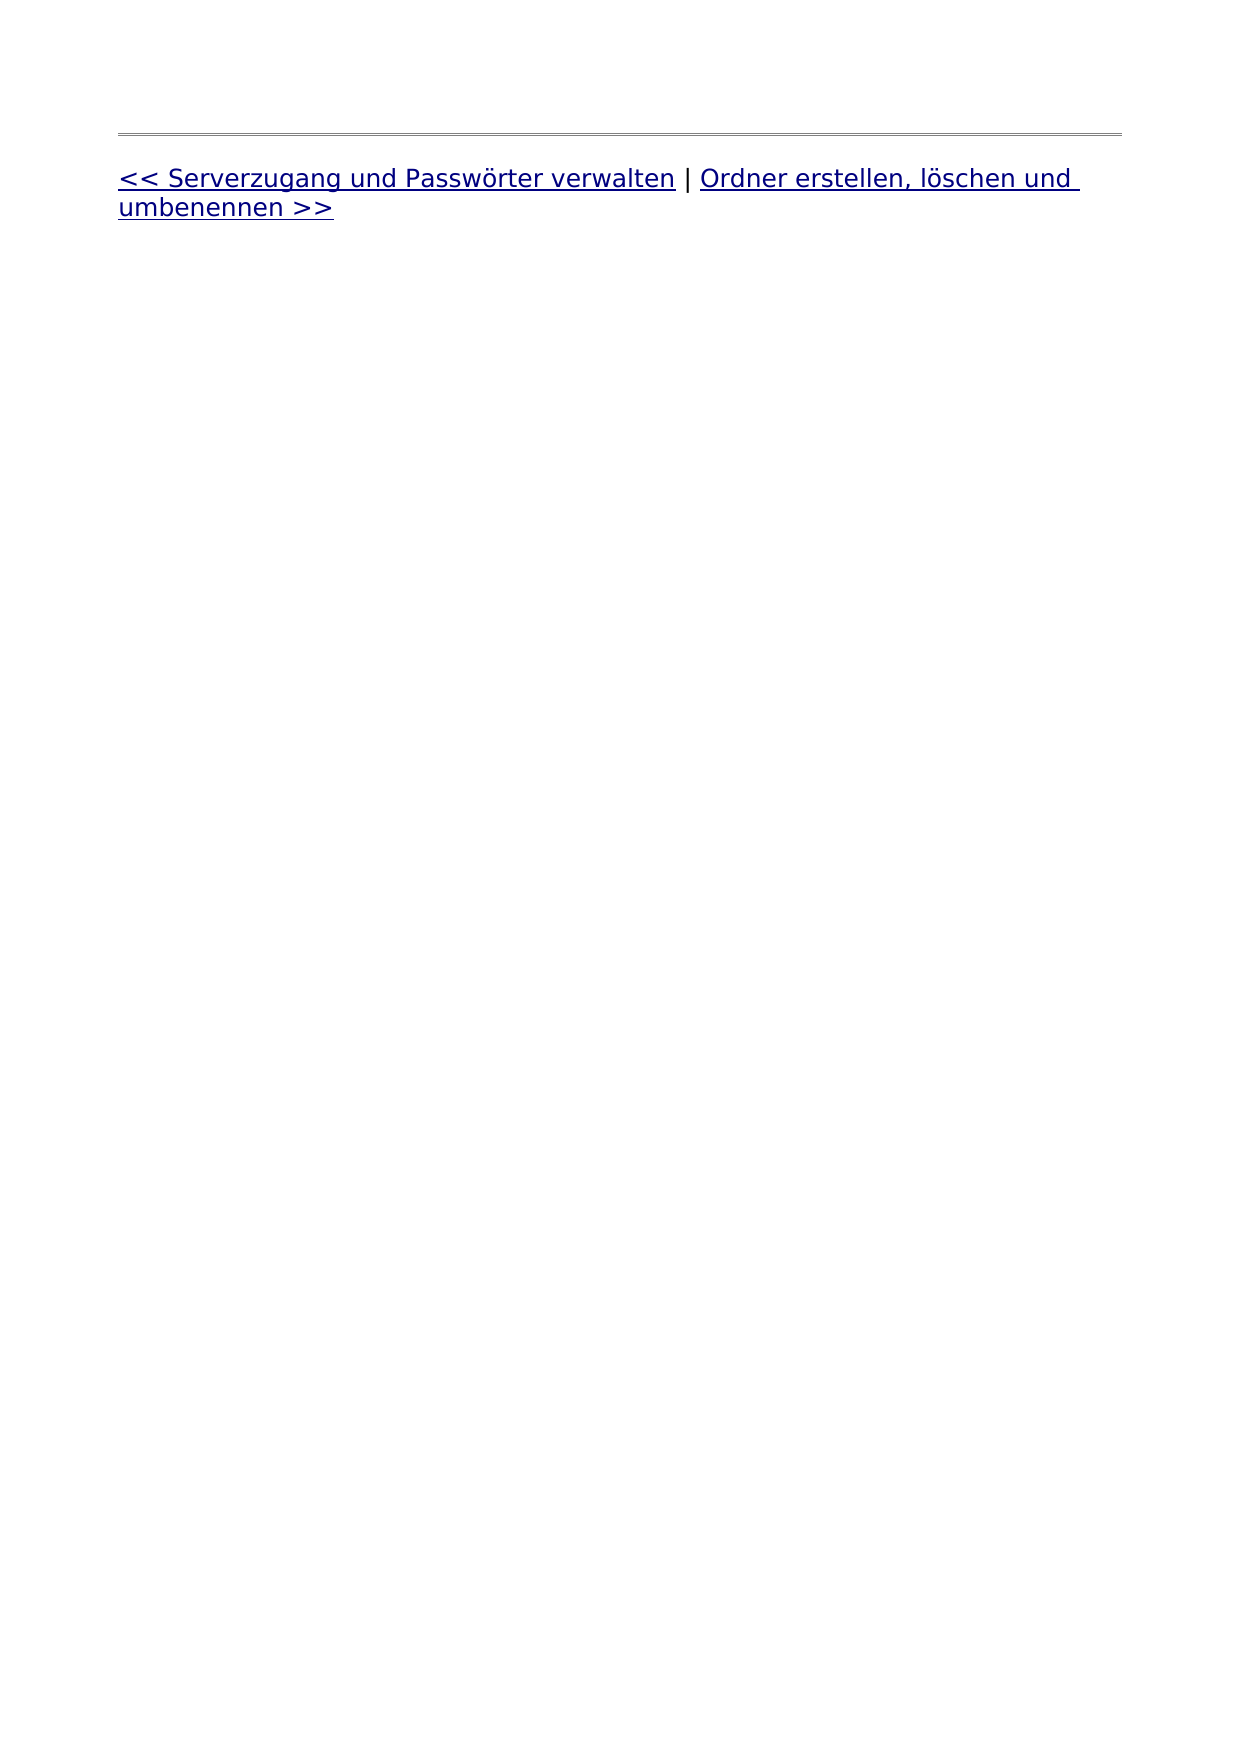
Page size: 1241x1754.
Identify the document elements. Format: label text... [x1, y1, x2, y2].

text << Serverzugang und Passwörter verwalten | Ordner erstellen, löschen und umbenennen >> [118, 164, 1122, 223]
